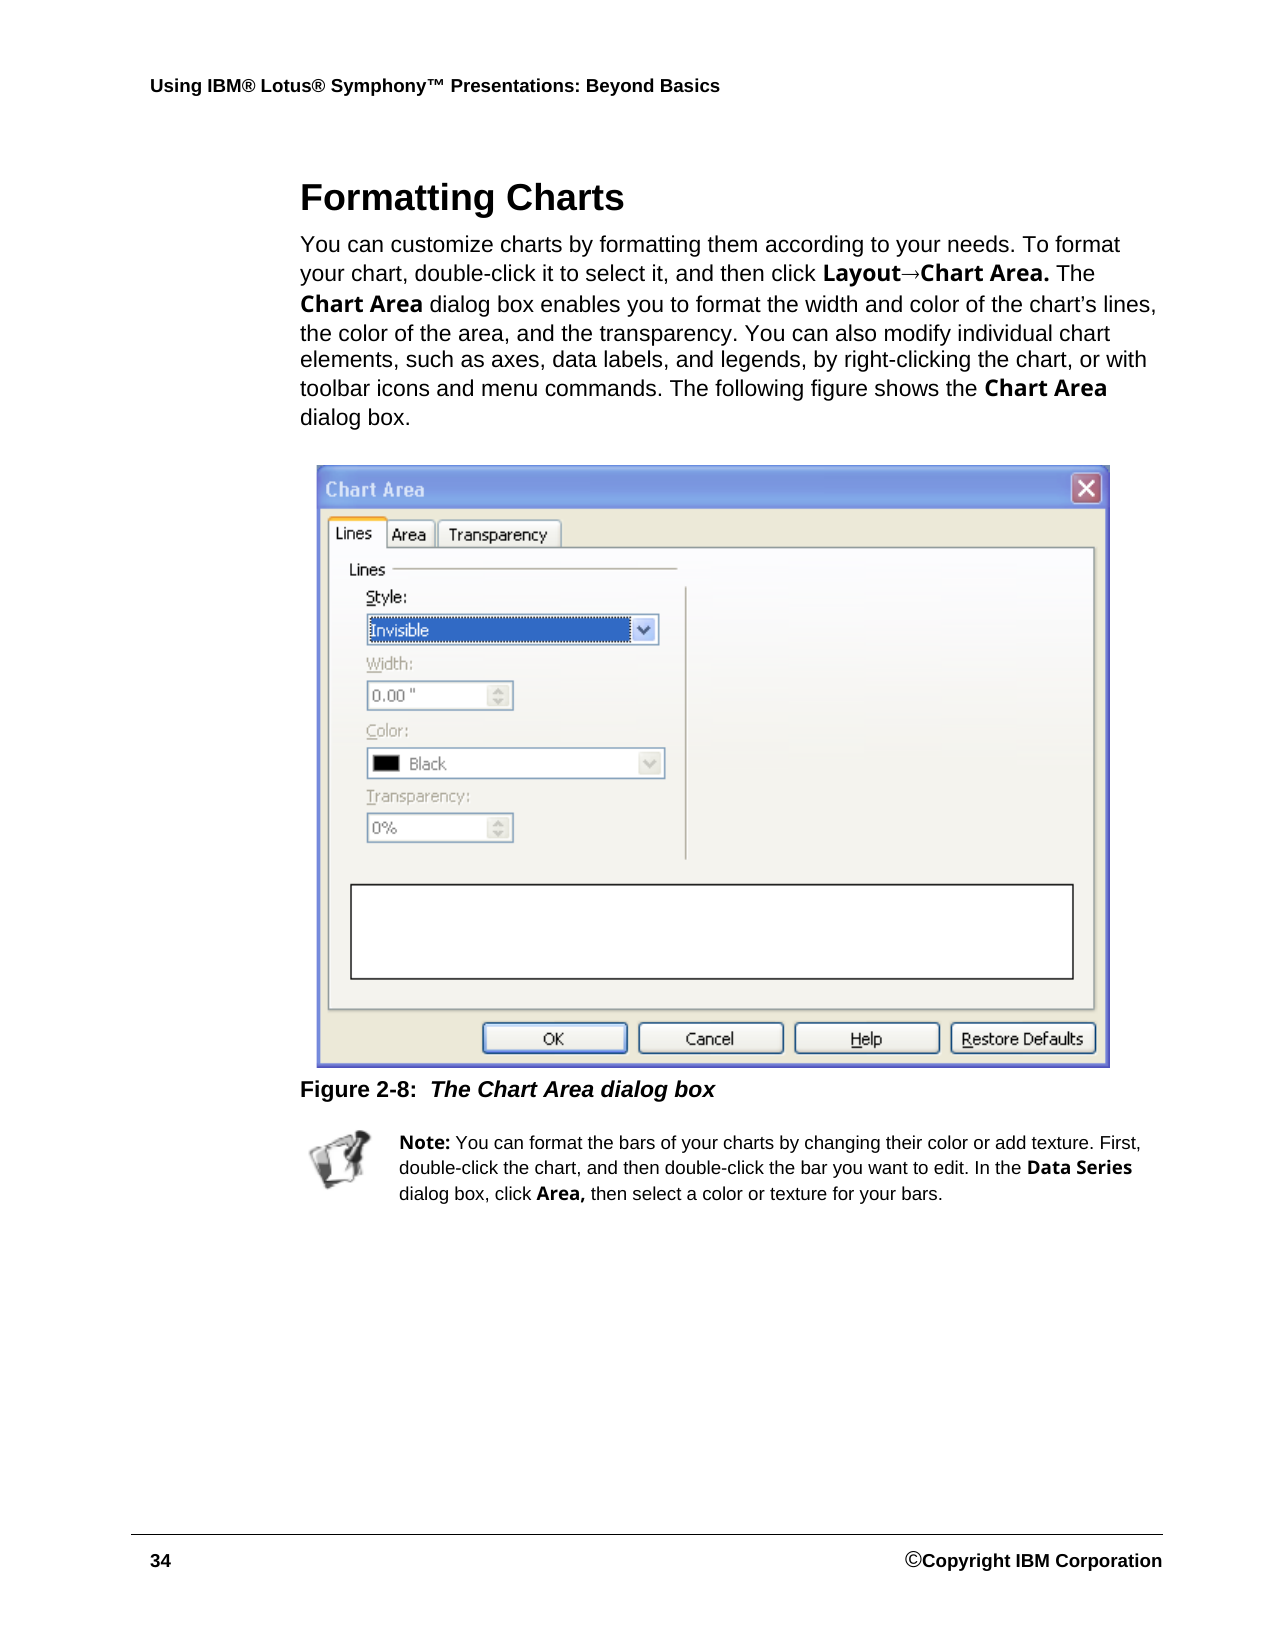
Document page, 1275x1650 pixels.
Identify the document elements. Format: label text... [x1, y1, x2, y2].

picture [316, 465, 1110, 1068]
picture [301, 1129, 379, 1196]
text Note: You can format the bars of your charts by changing their color or add texture. First, double-click the chart, and then double-click the bar you want to edit. In the Data Series dialog box, click Area, then select a color or texture for your bars. [300, 1128, 1162, 1206]
subtitle Formatting Charts [300, 175, 1162, 218]
text You can customize charts by formatting them according to your needs. To format your chart, double-click it to select it, and then click LayoutChart Area. The Chart Area dialog box enables you to format the width and color of the chart’s lines, the color of the area, and the transparency. You can also modify individual chart elements, such as axes, data labels, and legends, by right-clicking the chart, or with toolbar icons and menu commands. The following figure shows the Chart Area dialog box. [300, 231, 1162, 430]
text Figure 2-8: The Chart Area dialog box [300, 1076, 1162, 1103]
